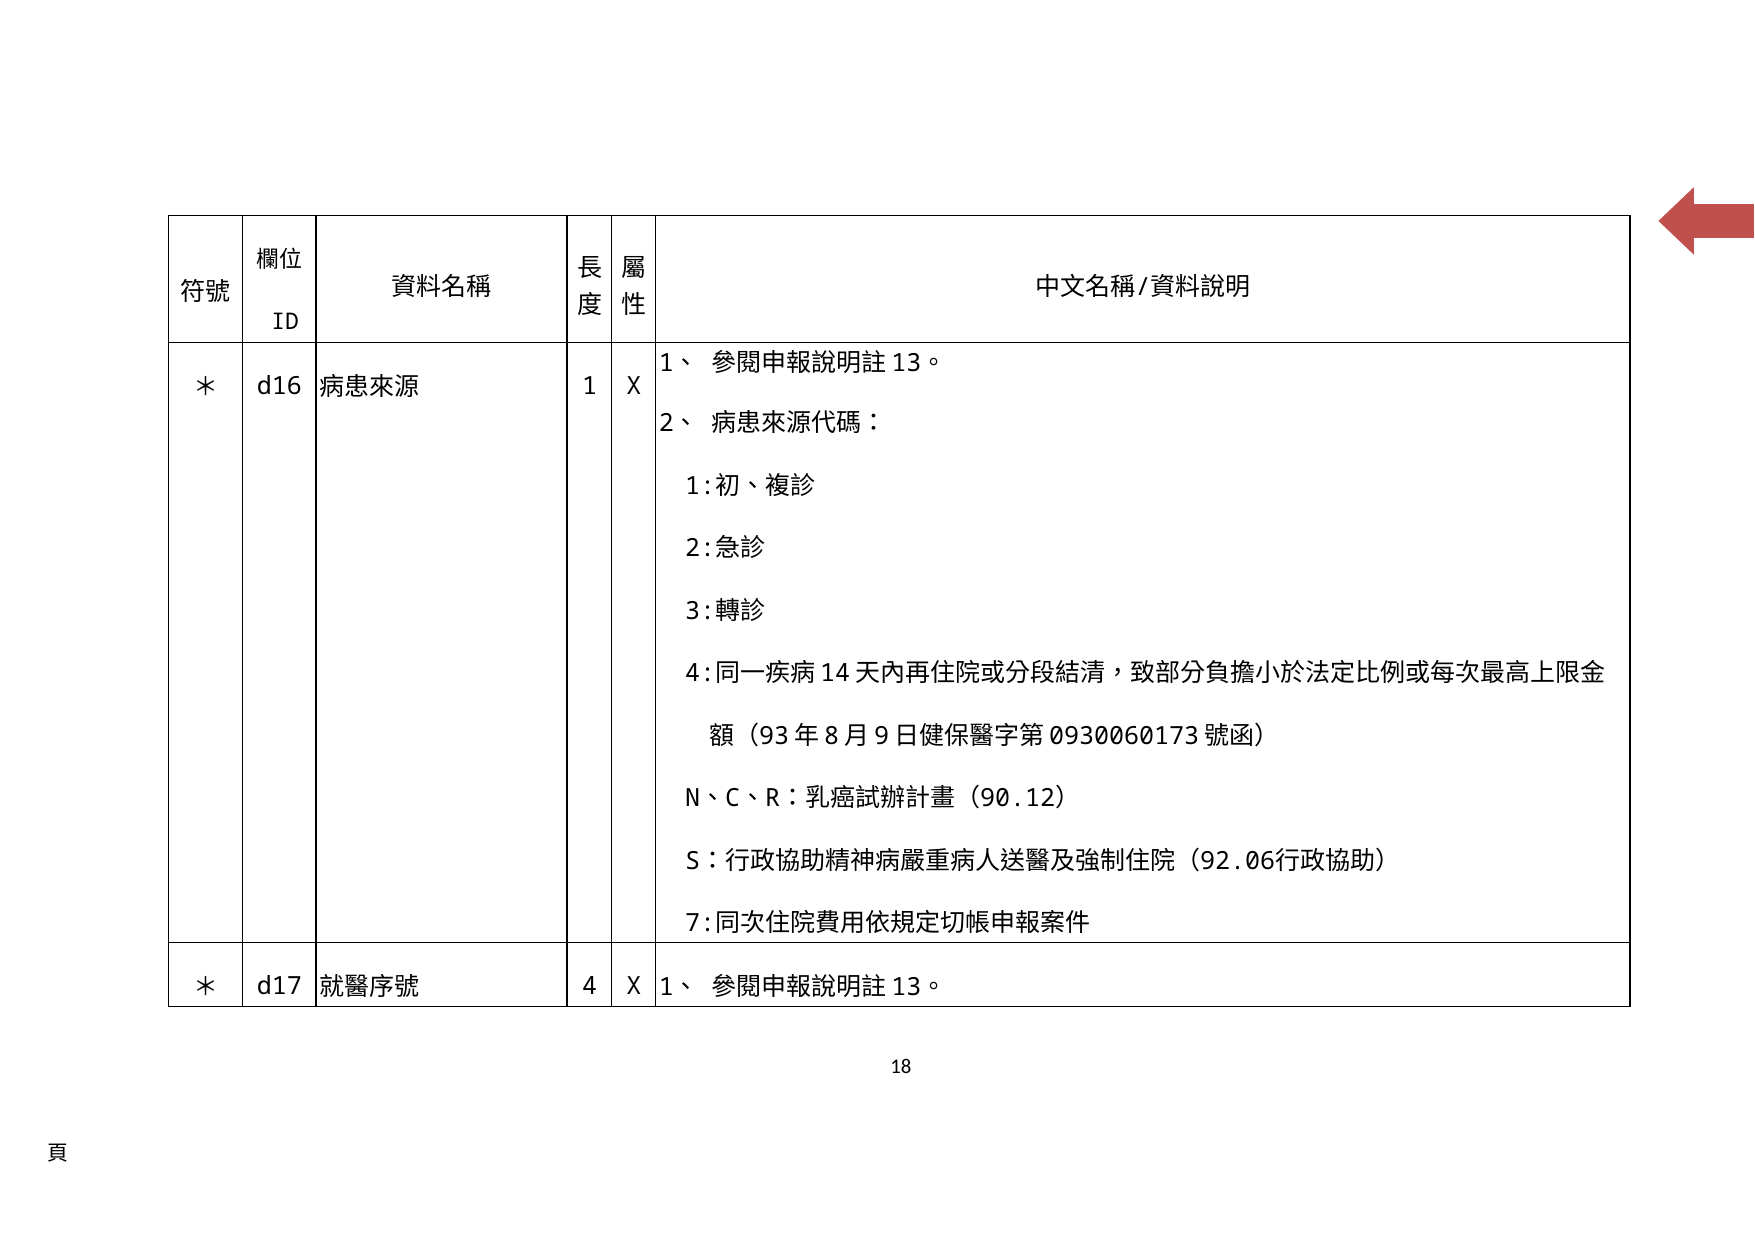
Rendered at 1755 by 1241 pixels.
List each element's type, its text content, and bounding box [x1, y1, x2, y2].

table_cell d17 [243, 943, 315, 1006]
table_cell X [612, 343, 655, 942]
table_header 長度 [568, 216, 611, 341]
table_cell 4 [568, 943, 611, 1006]
table_cell 參閱申報說明註13。 請依健保IC卡規定之就醫序號填寫，四碼流水號例如：0001。 同一序號如有重複申報,僅支付實際於健保IC卡註記之醫療院所。 [656, 943, 1629, 1006]
table_header 資料名稱 [317, 216, 566, 341]
table_cell 1 [568, 343, 611, 942]
table_header 中文名稱/資料說明 [656, 216, 1629, 341]
table_cell ＊ [169, 343, 242, 942]
table_cell d16 [243, 343, 315, 942]
table_header 欄位 ID [243, 216, 315, 341]
table_header 屬性 [612, 216, 655, 341]
table_header 符號 [169, 216, 242, 341]
table_cell 病患來源 [317, 343, 566, 942]
table_cell X [612, 943, 655, 1006]
table_cell 就醫序號 [317, 943, 566, 1006]
table_cell 參閱申報說明註13。 病患來源代碼： 1:初、複診 2:急診 3:轉診 4:同一疾病14天內再住院或分段結清，致部分負擔小於法定比例或每次最高上限金額（93年8月9日健保醫字第0930060173號函） N、C、R：乳癌試辦計畫（90.12） S：行政協助精神病嚴重病人送醫及強制住院（92.06行政協助） 7:同次住院費用依規定切帳申報案件 [656, 343, 1629, 942]
table_cell ＊ [169, 943, 242, 1006]
